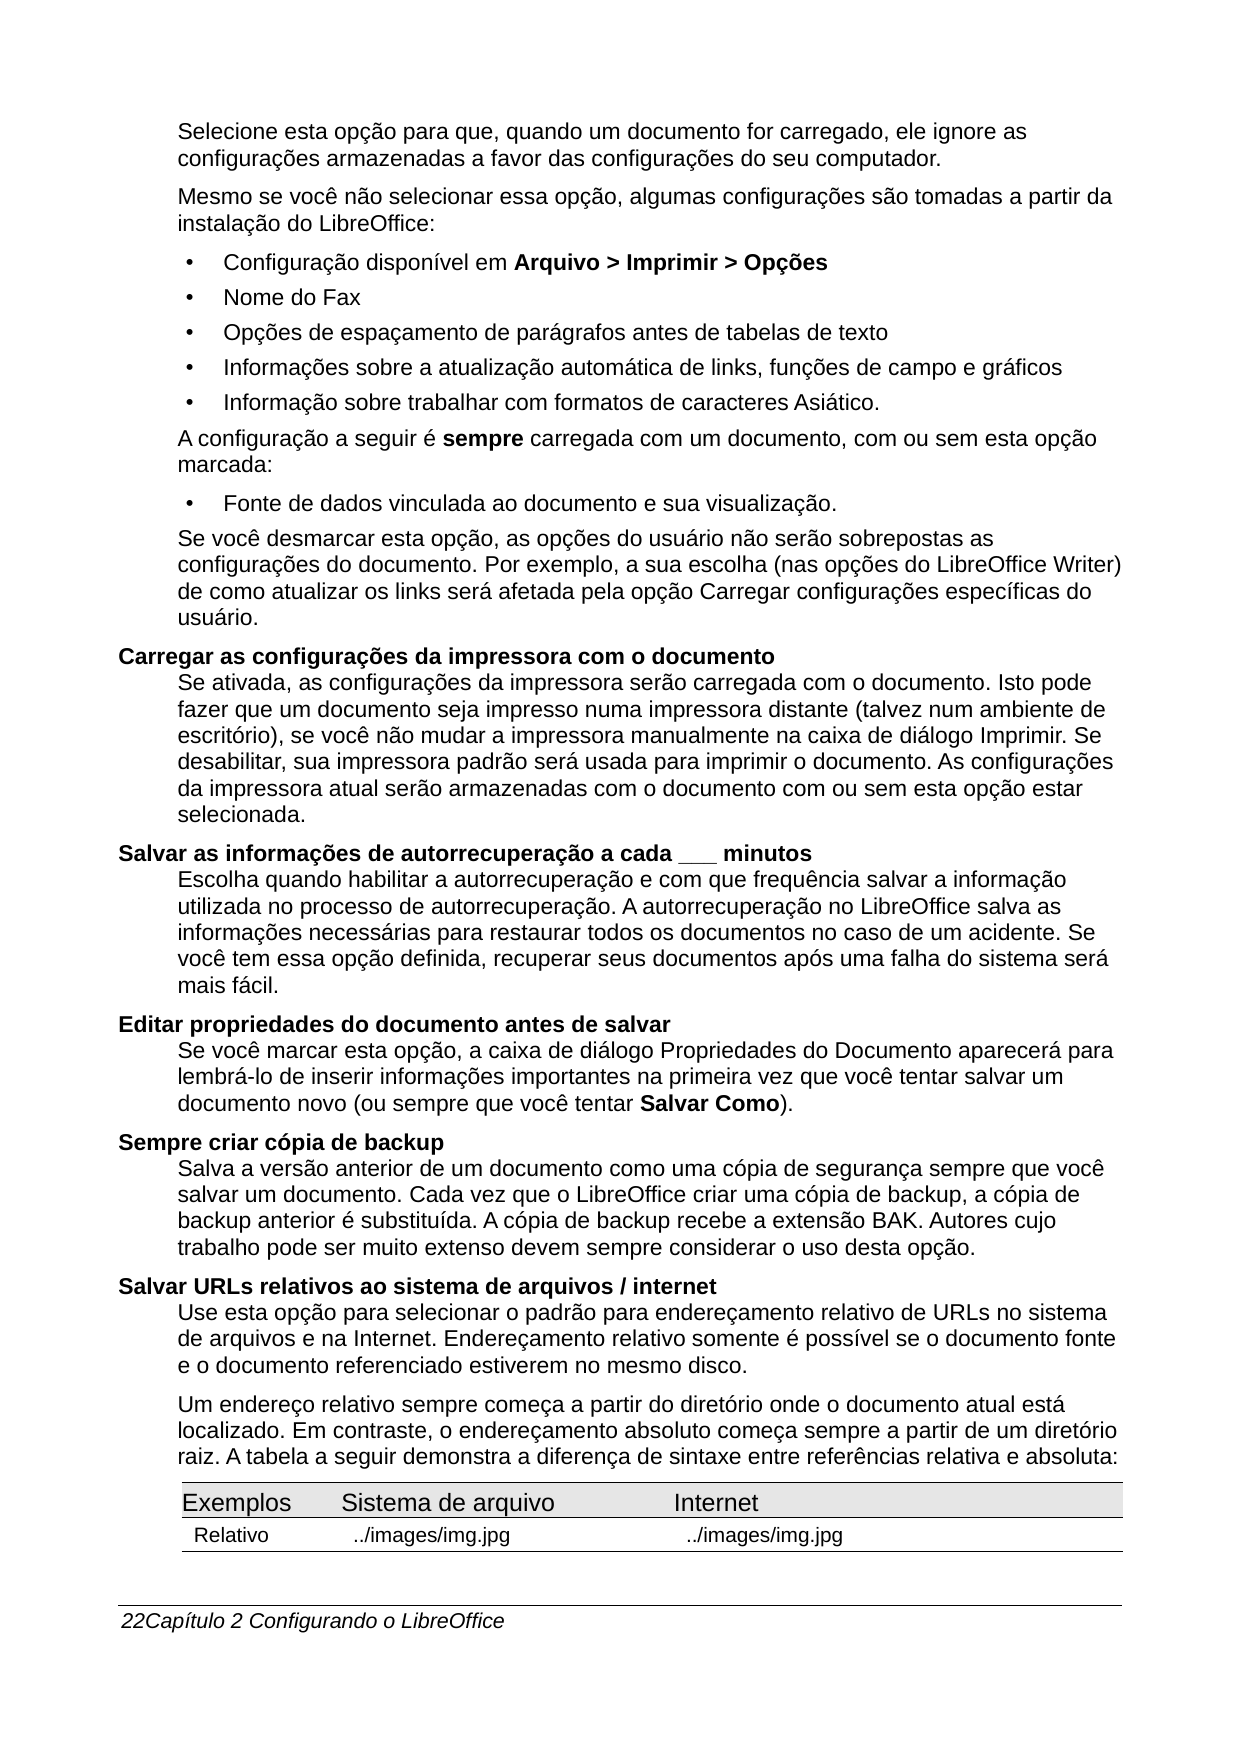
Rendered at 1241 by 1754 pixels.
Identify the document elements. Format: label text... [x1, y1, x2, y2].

text Se você desmarcar esta opção, as opções do usuário não serão sobrepostas as configurações do documento. Por exemplo, a sua escolha (nas opções do LibreOffice Writer) de como atualizar os links será afetada pela opção Carregar configurações específicas do usuário. [177, 525, 1122, 630]
text Escolha quando habilitar a autorrecuperação e com que frequência salvar a informação utilizada no processo de autorrecuperação. A autorrecuperação no LibreOffice salva as informações necessárias para restaurar todos os documentos no caso de um acidente. Se você tem essa opção definida, recuperar seus documentos após uma falha do sistema será mais fácil. [177, 866, 1122, 998]
text Carregar as configurações da impressora com o documento [118, 643, 1122, 669]
text Se ativada, as configurações da impressora serão carregada com o documento. Isto pode fazer que um documento seja impresso numa impressora distante (talvez num ambiente de escritório), se você não mudar a impressora manualmente na caixa de diálogo Imprimir. Se desabilitar, sua impressora padrão será usada para imprimir o documento. As configurações da impressora atual serão armazenadas com o documento com ou sem esta opção estar selecionada. [177, 669, 1122, 827]
list Informação sobre trabalhar com formatos de caracteres Asiático. [186, 389, 1122, 416]
table_cell Relativo [182, 1518, 341, 1551]
text Sempre criar cópia de backup [118, 1128, 1122, 1155]
list Configuração disponível em Arquivo > Imprimir > Opções [186, 248, 1122, 275]
list Fonte de dados vinculada ao documento e sua visualização. [186, 490, 1122, 516]
text A configuração a seguir é sempre carregada com um documento, com ou sem esta opção marcada: [177, 424, 1122, 477]
text Salvar URLs relativos ao sistema de arquivos / internet [118, 1273, 1122, 1299]
text Salva a versão anterior de um documento como uma cópia de segurança sempre que você salvar um documento. Cada vez que o LibreOffice criar uma cópia de backup, a cópia de backup anterior é substituída. A cópia de backup recebe a extensão BAK. Autores cujo trabalho pode ser muito extenso devem sempre considerar o uso desta opção. [177, 1155, 1122, 1260]
text Um endereço relativo sempre começa a partir do diretório onde o documento atual está localizado. Em contraste, o endereçamento absoluto começa sempre a partir de um diretório raiz. A tabela a seguir demonstra a diferença de sintaxe entre referências relativa e absoluta: [177, 1391, 1122, 1470]
table_cell ../images/img.jpg [341, 1518, 674, 1551]
text Mesmo se você não selecionar essa opção, algumas configurações são tomadas a partir da instalação do LibreOffice: [177, 183, 1122, 236]
table_cell ../images/img.jpg [674, 1518, 1123, 1551]
table_header Exemplos [182, 1483, 341, 1517]
text Salvar as informações de autorrecuperação a cada ___ minutos [118, 840, 1122, 866]
text Use esta opção para selecionar o padrão para endereçamento relativo de URLs no sistema de arquivos e na Internet. Endereçamento relativo somente é possível se o documento fonte e o documento referenciado estiverem no mesmo disco. [177, 1299, 1122, 1378]
list Opções de espaçamento de parágrafos antes de tabelas de texto [186, 319, 1122, 345]
table_header Internet [674, 1483, 1123, 1517]
text Editar propriedades do documento antes de salvar [118, 1011, 1122, 1037]
table_header Sistema de arquivo [341, 1483, 674, 1517]
list Nome do Fax [186, 284, 1122, 310]
text Selecione esta opção para que, quando um documento for carregado, ele ignore as configurações armazenadas a favor das configurações do seu computador. [177, 118, 1122, 171]
text Se você marcar esta opção, a caixa de diálogo Propriedades do Documento aparecerá para lembrá-lo de inserir informações importantes na primeira vez que você tentar salvar um documento novo (ou sempre que você tentar Salvar Como). [177, 1037, 1122, 1116]
list Informações sobre a atualização automática de links, funções de campo e gráficos [186, 354, 1122, 381]
